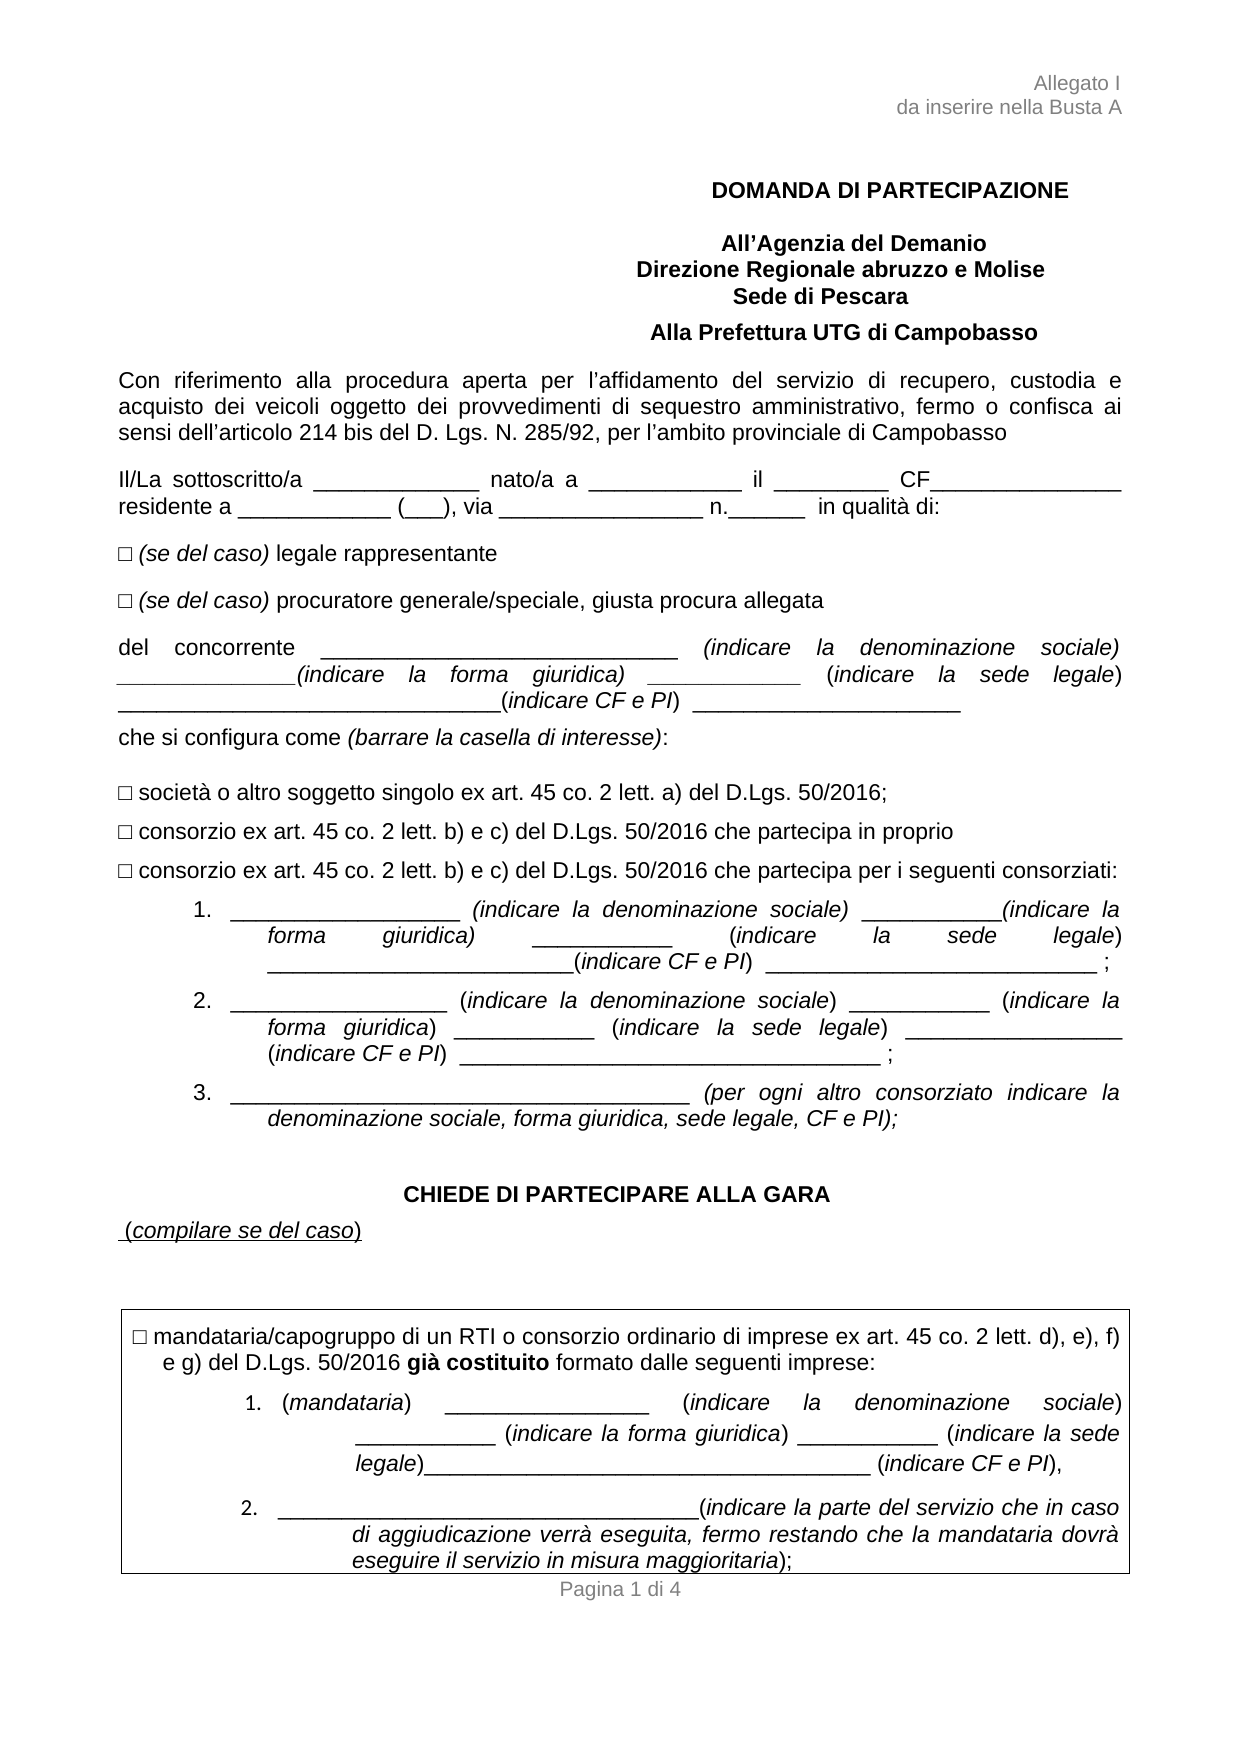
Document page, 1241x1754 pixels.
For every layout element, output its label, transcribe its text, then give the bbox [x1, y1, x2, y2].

text All’Agenzia del Demanio [634, 230, 1122, 256]
text Direzione Regionale abruzzo e Molise [118, 256, 1122, 283]
text □ società o altro soggetto singolo ex art. 45 co. 2 lett. a) del D.Lgs. 50/2016; [118, 779, 1122, 805]
text (compilare se del caso) [118, 1217, 1122, 1244]
table_header □ mandataria/capogruppo di un RTI o consorzio ordinario di imprese ex art. 45 co. 2 lett. d), e), f) e g) del D.Lgs. 50/2016 già costituito formato dalle seguenti imprese: (mandataria) ________________ (indicare la denominazione sociale) ___________ (indicare la forma giuridica) ___________ (indicare la sede legale)___________________________________ (indicare CF e PI), _________________________________(indicare la parte del servizio che in caso di aggiudicazione verrà eseguita, fermo restando che la mandataria dovrà eseguire il servizio in misura maggioritaria); (mandante) _______________ (indicare la denominazione sociale) _______________ (indicare la forma giuridica) _______________ (indicare la sede legale) ___________________________ (indicare CF e PI), _____________________(indicare la parte del servizio che in caso di aggiudicazione verrà eseguita); _________________________________ (per ogni altra mandante indicare la denominazione sociale, forma giuridica, sede legale, CF e PI, nonché la parte del servizio che in caso di aggiudicazione verrà eseguita); □ mandataria/capogruppo di un RTI o consorzio ordinario di imprese ex art. 45 co. 2 lett. d), e), f) e g) del D.Lgs. 50/2016 non ancora costituito che in caso di aggiudicazione sarà formato dalle seguenti imprese: (mandataria) ________________ (indicare la denominazione sociale) ___________ (indicare la forma giuridica) ___________ (indicare la sede legale)___________________________________ (indicare CF e PI), _________________________________(indicare la parte del servizio che in caso di aggiudicazione verrà eseguita, fermo restando che la mandataria dovrà eseguire il servizio in misura maggioritaria); (mandante) _______________ (indicare la denominazione sociale) _______________ (indicare la forma giuridica) _______________ (indicare la sede legale) ___________________________ (indicare CF e PI), _____________________(indicare la parte del servizio che in caso di aggiudicazione verrà eseguita); _________________________________ (per ogni altra mandante indicare la denominazione sociale, forma giuridica, sede legale, CF e PI, nonché la parte del servizio che in caso di aggiudicazione verrà eseguita); che si impegna, ai sensi dell’art. 48, comma 8, D.Lgs. 50/2016, in caso di aggiudicazione della gara, a stipulare il contratto in nome e per conto proprio e delle mandanti in virtù del mandato collettivo da queste ultime alla stessa conferito. [122, 1310, 1129, 1573]
text Con riferimento alla procedura aperta per l’affidamento del servizio di recupero, custodia e acquisto dei veicoli oggetto dei provvedimenti di sequestro amministrativo, fermo o confisca ai sensi dell’articolo 214 bis del D. Lgs. N. 285/92, per l’ambito provinciale di Campobasso [118, 367, 1122, 446]
text Sede di Pescara [118, 283, 1122, 309]
list ____________________________________ (per ogni altro consorziato indicare la denominazione sociale, forma giuridica, sede legale, CF e PI); [193, 1079, 1122, 1131]
list __________________ (indicare la denominazione sociale) ___________(indicare la forma giuridica) ___________ (indicare la sede legale) ________________________(indicare CF e PI) __________________________ ; [193, 896, 1122, 975]
text □ (se del caso) legale rappresentante [118, 540, 1122, 566]
text del concorrente ____________________________ (indicare la denominazione sociale) ______________(indicare la forma giuridica) ____________ (indicare la sede legale) ______________________________(indicare CF e PI) _____________________ [118, 634, 1122, 713]
text Alla Prefettura UTG di Campobasso [118, 319, 1122, 346]
text CHIEDE DI PARTECIPARE ALLA GARA [118, 1181, 1122, 1207]
text che si configura come (barrare la casella di interesse): [118, 724, 1122, 750]
text □ consorzio ex art. 45 co. 2 lett. b) e c) del D.Lgs. 50/2016 che partecipa per i seguenti consorziati: [118, 857, 1122, 883]
text □ consorzio ex art. 45 co. 2 lett. b) e c) del D.Lgs. 50/2016 che partecipa in proprio [118, 818, 1122, 844]
text DOMANDA DI PARTECIPAZIONE [118, 177, 1122, 203]
list _________________ (indicare la denominazione sociale) ___________ (indicare la forma giuridica) ___________ (indicare la sede legale) _________________ (indicare CF e PI) _________________________________ ; [193, 987, 1122, 1066]
text □ (se del caso) procuratore generale/speciale, giusta procura allegata [118, 587, 1122, 613]
text Il/La sottoscritto/a _____________ nato/a a ____________ il _________ CF_______________ residente a ____________ (___), via ________________ n.______ in qualità di: [118, 466, 1122, 519]
